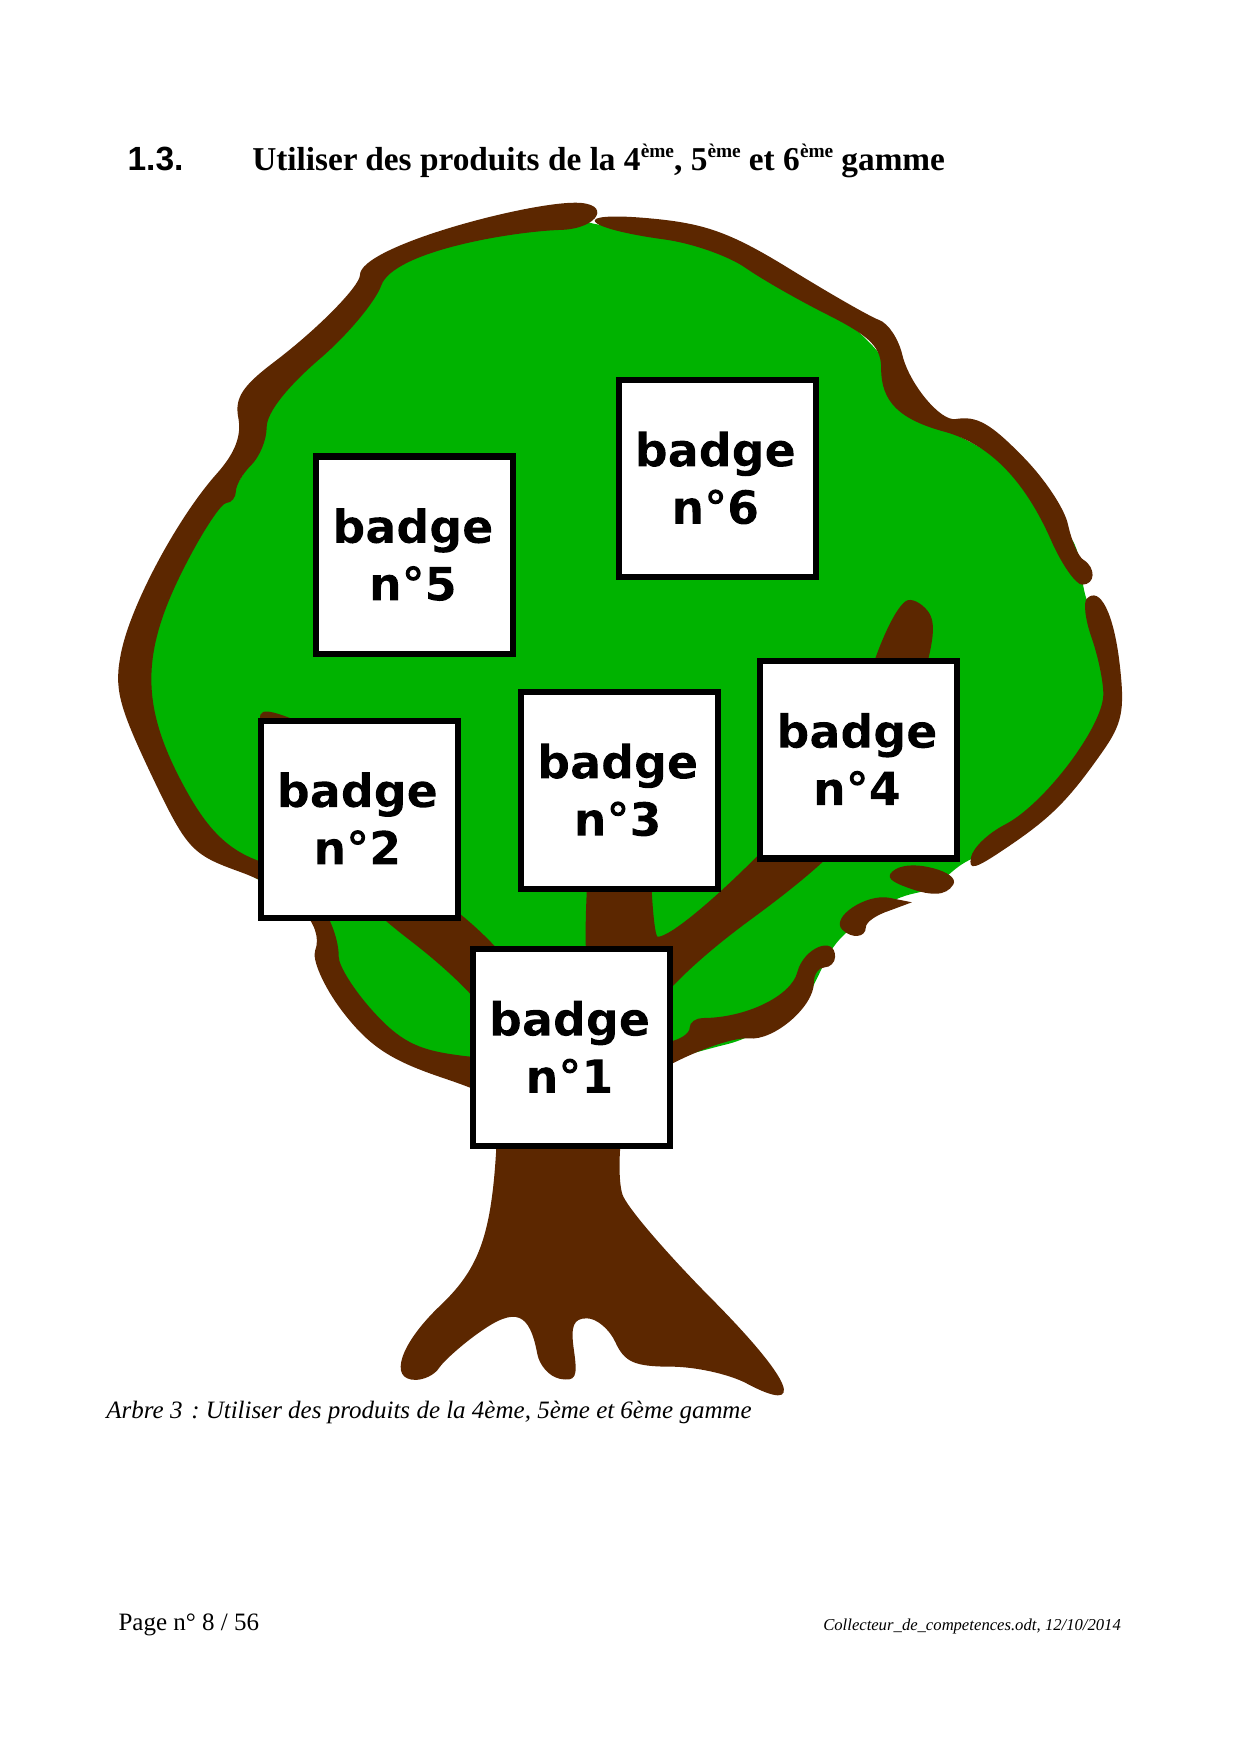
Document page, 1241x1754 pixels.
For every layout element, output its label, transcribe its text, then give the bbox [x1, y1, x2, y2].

text Arbre 3 : Utiliser des produits de la 4ème, 5ème et 6ème gamme [106, 203, 1134, 1424]
subtitle Utiliser des produits de la 4ème, 5ème et 6ème gamme [118, 139, 1122, 178]
